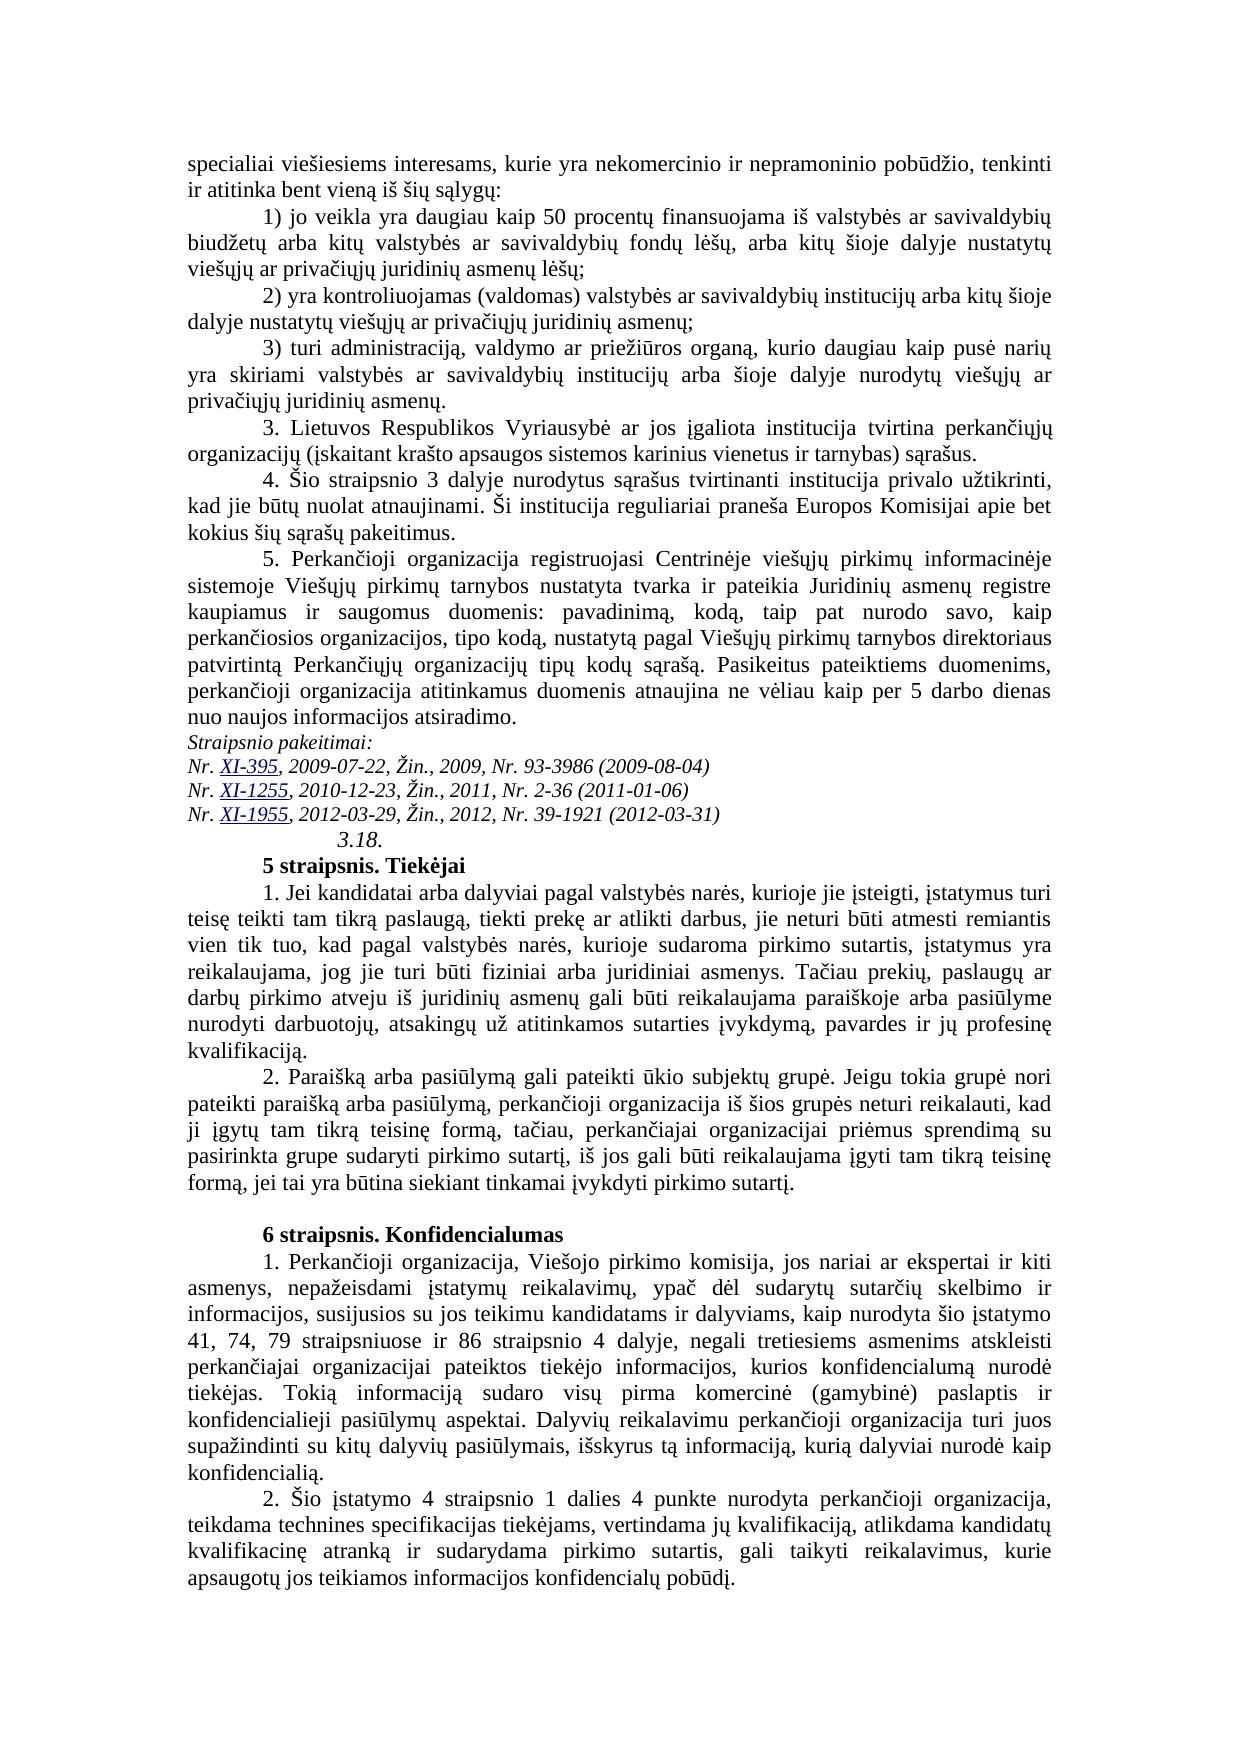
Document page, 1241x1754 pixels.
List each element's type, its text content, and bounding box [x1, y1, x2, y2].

text 2. Šio įstatymo 4 straipsnio 1 dalies 4 punkte nurodyta perkančioji organizacija, teikdama technines specifikacijas tiekėjams, vertindama jų kvalifikaciją, atlikdama kandidatų kvalifikacinę atranką ir sudarydama pirkimo sutartis, gali taikyti reikalavimus, kurie apsaugotų jos teikiamos informacijos konfidencialų pobūdį. [187, 1485, 1053, 1590]
text Straipsnio pakeitimai: [187, 730, 1053, 754]
text 4. Šio straipsnio 3 dalyje nurodytus sąrašus tvirtinanti institucija privalo užtikrinti, kad jie būtų nuolat atnaujinami. Ši institucija reguliariai praneša Europos Komisijai apie bet kokius šių sąrašų pakeitimus. [187, 466, 1053, 545]
text 1. Jei kandidatai arba dalyviai pagal valstybės narės, kurioje jie įsteigti, įstatymus turi teisę teikti tam tikrą paslaugą, tiekti prekę ar atlikti darbus, jie neturi būti atmesti remiantis vien tik tuo, kad pagal valstybės narės, kurioje sudaroma pirkimo sutartis, įstatymus yra reikalaujama, jog jie turi būti fiziniai arba juridiniai asmenys. Tačiau prekių, paslaugų ar darbų pirkimo atveju iš juridinių asmenų gali būti reikalaujama paraiškoje arba pasiūlyme nurodyti darbuotojų, atsakingų už atitinkamos sutarties įvykdymą, pavardes ir jų profesinę kvalifikaciją. [187, 879, 1053, 1063]
text Nr. XI-395, 2009-07-22, Žin., 2009, Nr. 93-3986 (2009-08-04) [187, 754, 1053, 778]
text 3. Lietuvos Respublikos Vyriausybė ar jos įgaliota institucija tvirtina perkančiųjų organizacijų (įskaitant krašto apsaugos sistemos karinius vienetus ir tarnybas) sąrašus. [187, 413, 1053, 466]
text 1. Perkančioji organizacija, Viešojo pirkimo komisija, jos nariai ar ekspertai ir kiti asmenys, nepažeisdami įstatymų reikalavimų, ypač dėl sudarytų sutarčių skelbimo ir informacijos, susijusios su jos teikimu kandidatams ir dalyviams, kaip nurodyta šio įstatymo 41, 74, 79 straipsniuose ir 86 straipsnio 4 dalyje, negali tretiesiems asmenims atskleisti perkančiajai organizacijai pateiktos tiekėjo informacijos, kurios konfidencialumą nurodė tiekėjas. Tokią informaciją sudaro visų pirma komercinė (gamybinė) paslaptis ir konfidencialieji pasiūlymų aspektai. Dalyvių reikalavimu perkančioji organizacija turi juos supažindinti su kitų dalyvių pasiūlymais, išskyrus tą informaciją, kurią dalyviai nurodė kaip konfidencialią. [187, 1248, 1053, 1485]
text Nr. XI-1955, 2012-03-29, Žin., 2012, Nr. 39-1921 (2012-03-31) [187, 802, 1053, 826]
text 2) yra kontroliuojamas (valdomas) valstybės ar savivaldybių institucijų arba kitų šioje dalyje nustatytų viešųjų ar privačiųjų juridinių asmenų; [187, 282, 1053, 334]
text specialiai viešiesiems interesams, kurie yra nekomercinio ir nepramoninio pobūdžio, tenkinti ir atitinka bent vieną iš šių sąlygų: [187, 150, 1053, 203]
text 6 straipsnis. Konfidencialumas [187, 1221, 1053, 1248]
text 5 straipsnis. Tiekėjai [187, 852, 1053, 879]
text 5. Perkančioji organizacija registruojasi Centrinėje viešųjų pirkimų informacinėje sistemoje Viešųjų pirkimų tarnybos nustatyta tvarka ir pateikia Juridinių asmenų registre kaupiamus ir saugomus duomenis: pavadinimą, kodą, taip pat nurodo savo, kaip perkančiosios organizacijos, tipo kodą, nustatytą pagal Viešųjų pirkimų tarnybos direktoriaus patvirtintą Perkančiųjų organizacijų tipų kodų sąrašą. Pasikeitus pateiktiems duomenims, perkančioji organizacija atitinkamus duomenis atnaujina ne vėliau kaip per 5 darbo dienas nuo naujos informacijos atsiradimo. [187, 545, 1053, 730]
text 3) turi administraciją, valdymo ar priežiūros organą, kurio daugiau kaip pusė narių yra skiriami valstybės ar savivaldybių institucijų arba šioje dalyje nurodytų viešųjų ar privačiųjų juridinių asmenų. [187, 334, 1053, 413]
text 2. Paraišką arba pasiūlymą gali pateikti ūkio subjektų grupė. Jeigu tokia grupė nori pateikti paraišką arba pasiūlymą, perkančioji organizacija iš šios grupės neturi reikalauti, kad ji įgytų tam tikrą teisinę formą, tačiau, perkančiajai organizacijai priėmus sprendimą su pasirinkta grupe sudaryti pirkimo sutartį, iš jos gali būti reikalaujama įgyti tam tikrą teisinę formą, jei tai yra būtina siekiant tinkamai įvykdyti pirkimo sutartį. [187, 1063, 1053, 1195]
text Nr. XI-1255, 2010-12-23, Žin., 2011, Nr. 2-36 (2011-01-06) [187, 778, 1053, 802]
text 1) jo veikla yra daugiau kaip 50 procentų finansuojama iš valstybės ar savivaldybių biudžetų arba kitų valstybės ar savivaldybių fondų lėšų, arba kitų šioje dalyje nustatytų viešųjų ar privačiųjų juridinių asmenų lėšų; [187, 203, 1053, 282]
